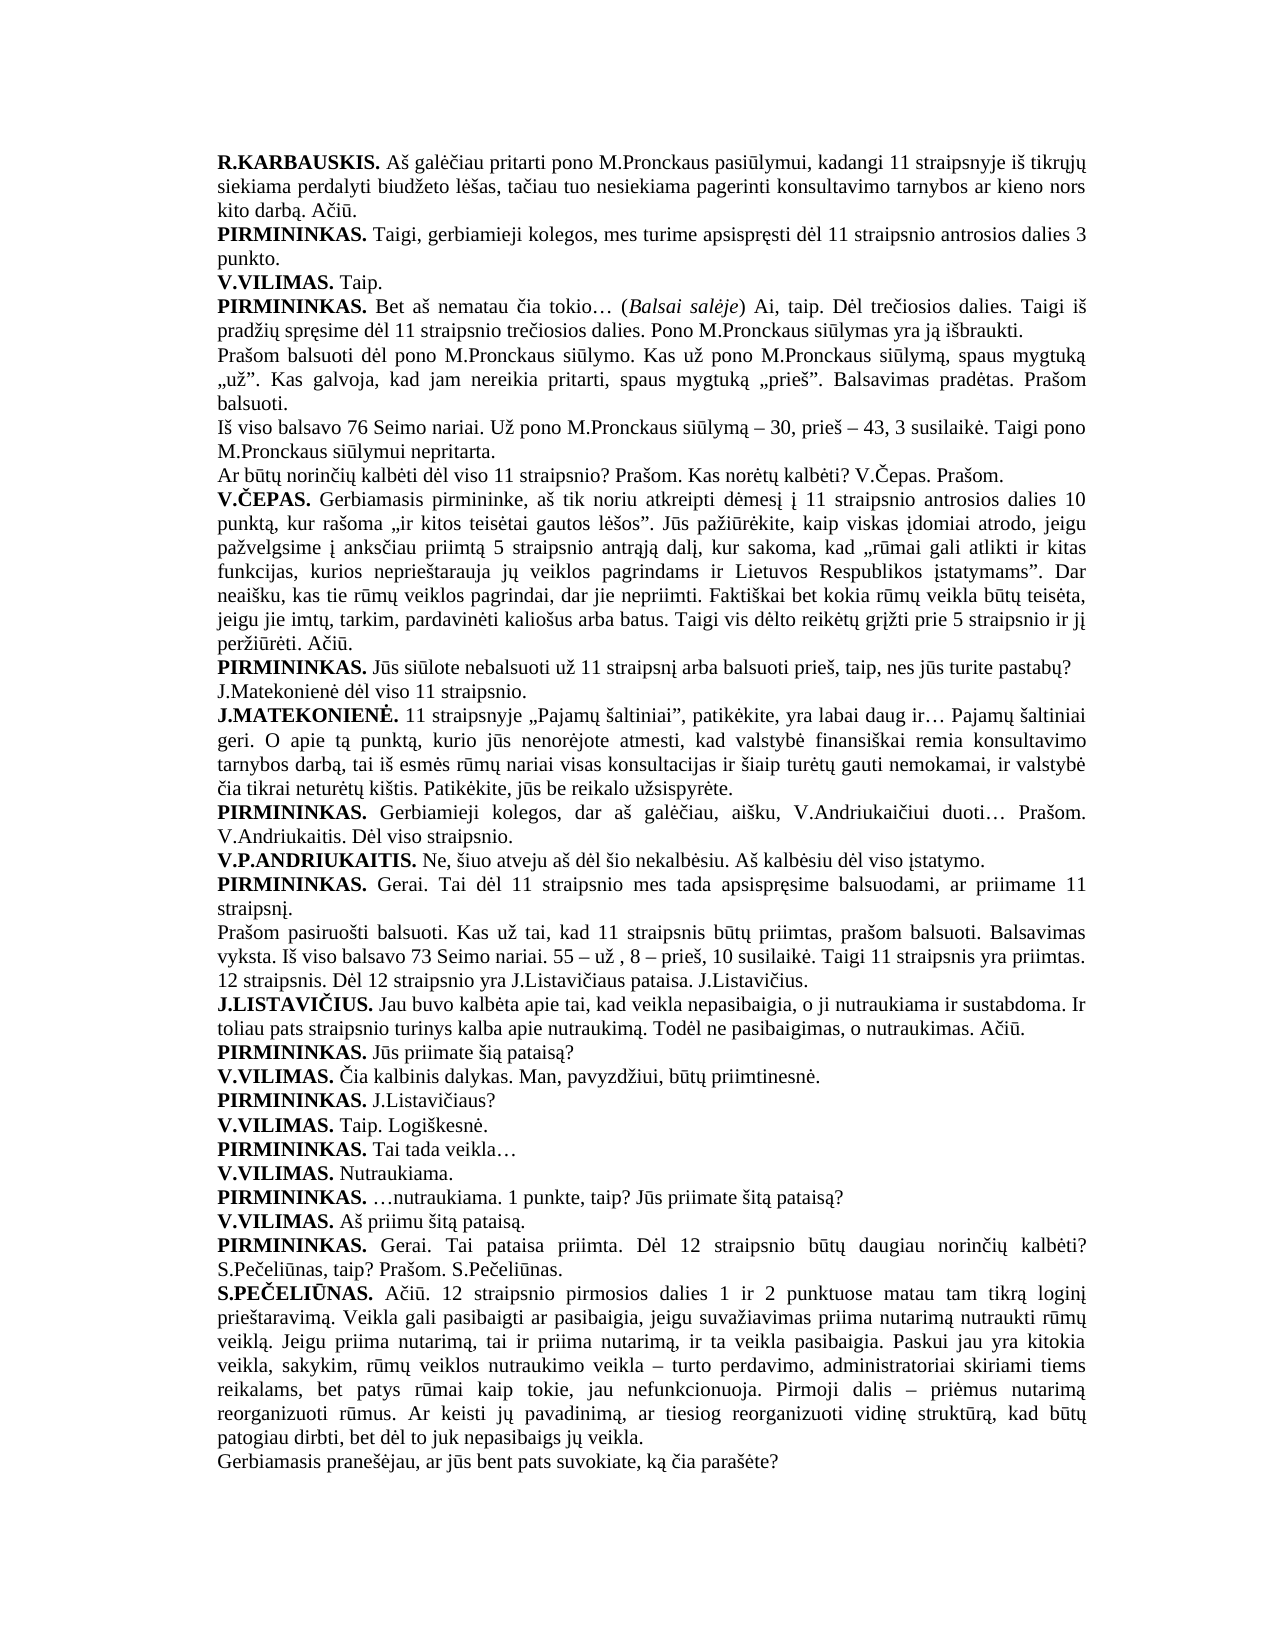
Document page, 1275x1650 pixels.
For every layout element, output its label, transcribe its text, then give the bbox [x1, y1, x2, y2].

text V.VILIMAS. Nutraukiama. [217, 1161, 1087, 1185]
text PIRMININKAS. Tai tada veikla… [217, 1137, 1087, 1161]
text V.VILIMAS. Čia kalbinis dalykas. Man, pavyzdžiui, būtų priimtinesnė. [217, 1064, 1087, 1088]
text Prašom balsuoti dėl pono M.Pronckaus siūlymo. Kas už pono M.Pronckaus siūlymą, spaus mygtuką „už”. Kas galvoja, kad jam nereikia pritarti, spaus mygtuką „prieš”. Balsavimas pradėtas. Prašom balsuoti. [217, 342, 1087, 415]
text 12 straipsnis. Dėl 12 straipsnio yra J.Listavičiaus pataisa. J.Listavičius. [217, 968, 1087, 992]
text Ar būtų norinčių kalbėti dėl viso 11 straipsnio? Prašom. Kas norėtų kalbėti? V.Čepas. Prašom. [217, 463, 1087, 487]
text V.VILIMAS. Taip. Logiškesnė. [217, 1112, 1087, 1137]
text J.MATEKONIENĖ. 11 straipsnyje „Pajamų šaltiniai”, patikėkite, yra labai daug ir… Pajamų šaltiniai geri. O apie tą punktą, kurio jūs nenorėjote atmesti, kad valstybė finansiškai remia konsultavimo tarnybos darbą, tai iš esmės rūmų nariai visas konsultacijas ir šiaip turėtų gauti nemokamai, ir valstybė čia tikrai neturėtų kištis. Patikėkite, jūs be reikalo užsispyrėte. [217, 703, 1087, 800]
text PIRMININKAS. Taigi, gerbiamieji kolegos, mes turime apsispręsti dėl 11 straipsnio antrosios dalies 3 punkto. [217, 222, 1087, 270]
text PIRMININKAS. Bet aš nematau čia tokio… (Balsai salėje) Ai, taip. Dėl trečiosios dalies. Taigi iš pradžių spręsime dėl 11 straipsnio trečiosios dalies. Pono M.Pronckaus siūlymas yra ją išbraukti. [217, 294, 1087, 342]
text PIRMININKAS. Jūs priimate šią pataisą? [217, 1040, 1087, 1064]
text Iš viso balsavo 76 Seimo nariai. Už pono M.Pronckaus siūlymą – 30, prieš – 43, 3 susilaikė. Taigi pono M.Pronckaus siūlymui nepritarta. [217, 415, 1087, 463]
text J.Matekonienė dėl viso 11 straipsnio. [217, 679, 1087, 703]
text PIRMININKAS. Gerai. Tai dėl 11 straipsnio mes tada apsispręsime balsuodami, ar priimame 11 straipsnį. [217, 872, 1087, 920]
text V.VILIMAS. Aš priimu šitą pataisą. [217, 1209, 1087, 1233]
text PIRMININKAS. …nutraukiama. 1 punkte, taip? Jūs priimate šitą pataisą? [217, 1185, 1087, 1209]
text V.VILIMAS. Taip. [217, 270, 1087, 294]
text S.PEČELIŪNAS. Ačiū. 12 straipsnio pirmosios dalies 1 ir 2 punktuose matau tam tikrą loginį prieštaravimą. Veikla gali pasibaigti ar pasibaigia, jeigu suvažiavimas priima nutarimą nutraukti rūmų veiklą. Jeigu priima nutarimą, tai ir priima nutarimą, ir ta veikla pasibaigia. Paskui jau yra kitokia veikla, sakykim, rūmų veiklos nutraukimo veikla – turto perdavimo, administratoriai skiriami tiems reikalams, bet patys rūmai kaip tokie, jau nefunkcionuoja. Pirmoji dalis – priėmus nutarimą reorganizuoti rūmus. Ar keisti jų pavadinimą, ar tiesiog reorganizuoti vidinę struktūrą, kad būtų patogiau dirbti, bet dėl to juk nepasibaigs jų veikla. [217, 1281, 1087, 1449]
text R.KARBAUSKIS. Aš galėčiau pritarti pono M.Pronckaus pasiūlymui, kadangi 11 straipsnyje iš tikrųjų siekiama perdalyti biudžeto lėšas, tačiau tuo nesiekiama pagerinti konsultavimo tarnybos ar kieno nors kito darbą. Ačiū. [217, 150, 1087, 222]
text PIRMININKAS. Gerai. Tai pataisa priimta. Dėl 12 straipsnio būtų daugiau norinčių kalbėti? S.Pečeliūnas, taip? Prašom. S.Pečeliūnas. [217, 1233, 1087, 1281]
text PIRMININKAS. Jūs siūlote nebalsuoti už 11 straipsnį arba balsuoti prieš, taip, nes jūs turite pastabų? [217, 655, 1087, 679]
text Prašom pasiruošti balsuoti. Kas už tai, kad 11 straipsnis būtų priimtas, prašom balsuoti. Balsavimas vyksta. Iš viso balsavo 73 Seimo nariai. 55 – už , 8 – prieš, 10 susilaikė. Taigi 11 straipsnis yra priimtas. [217, 920, 1087, 968]
text V.P.ANDRIUKAITIS. Ne, šiuo atveju aš dėl šio nekalbėsiu. Aš kalbėsiu dėl viso įstatymo. [217, 848, 1087, 872]
text PIRMININKAS. Gerbiamieji kolegos, dar aš galėčiau, aišku, V.Andriukaičiui duoti… Prašom. V.Andriukaitis. Dėl viso straipsnio. [217, 800, 1087, 848]
text PIRMININKAS. J.Listavičiaus? [217, 1088, 1087, 1112]
text V.ČEPAS. Gerbiamasis pirmininke, aš tik noriu atkreipti dėmesį į 11 straipsnio antrosios dalies 10 punktą, kur rašoma „ir kitos teisėtai gautos lėšos”. Jūs pažiūrėkite, kaip viskas įdomiai atrodo, jeigu pažvelgsime į anksčiau priimtą 5 straipsnio antrąją dalį, kur sakoma, kad „rūmai gali atlikti ir kitas funkcijas, kurios neprieštarauja jų veiklos pagrindams ir Lietuvos Respublikos įstatymams”. Dar neaišku, kas tie rūmų veiklos pagrindai, dar jie nepriimti. Faktiškai bet kokia rūmų veikla būtų teisėta, jeigu jie imtų, tarkim, pardavinėti kaliošus arba batus. Taigi vis dėlto reikėtų grįžti prie 5 straipsnio ir jį peržiūrėti. Ačiū. [217, 487, 1087, 655]
text Gerbiamasis pranešėjau, ar jūs bent pats suvokiate, ką čia parašėte? [217, 1449, 1087, 1473]
text J.LISTAVIČIUS. Jau buvo kalbėta apie tai, kad veikla nepasibaigia, o ji nutraukiama ir sustabdoma. Ir toliau pats straipsnio turinys kalba apie nutraukimą. Todėl ne pasibaigimas, o nutraukimas. Ačiū. [217, 992, 1087, 1040]
